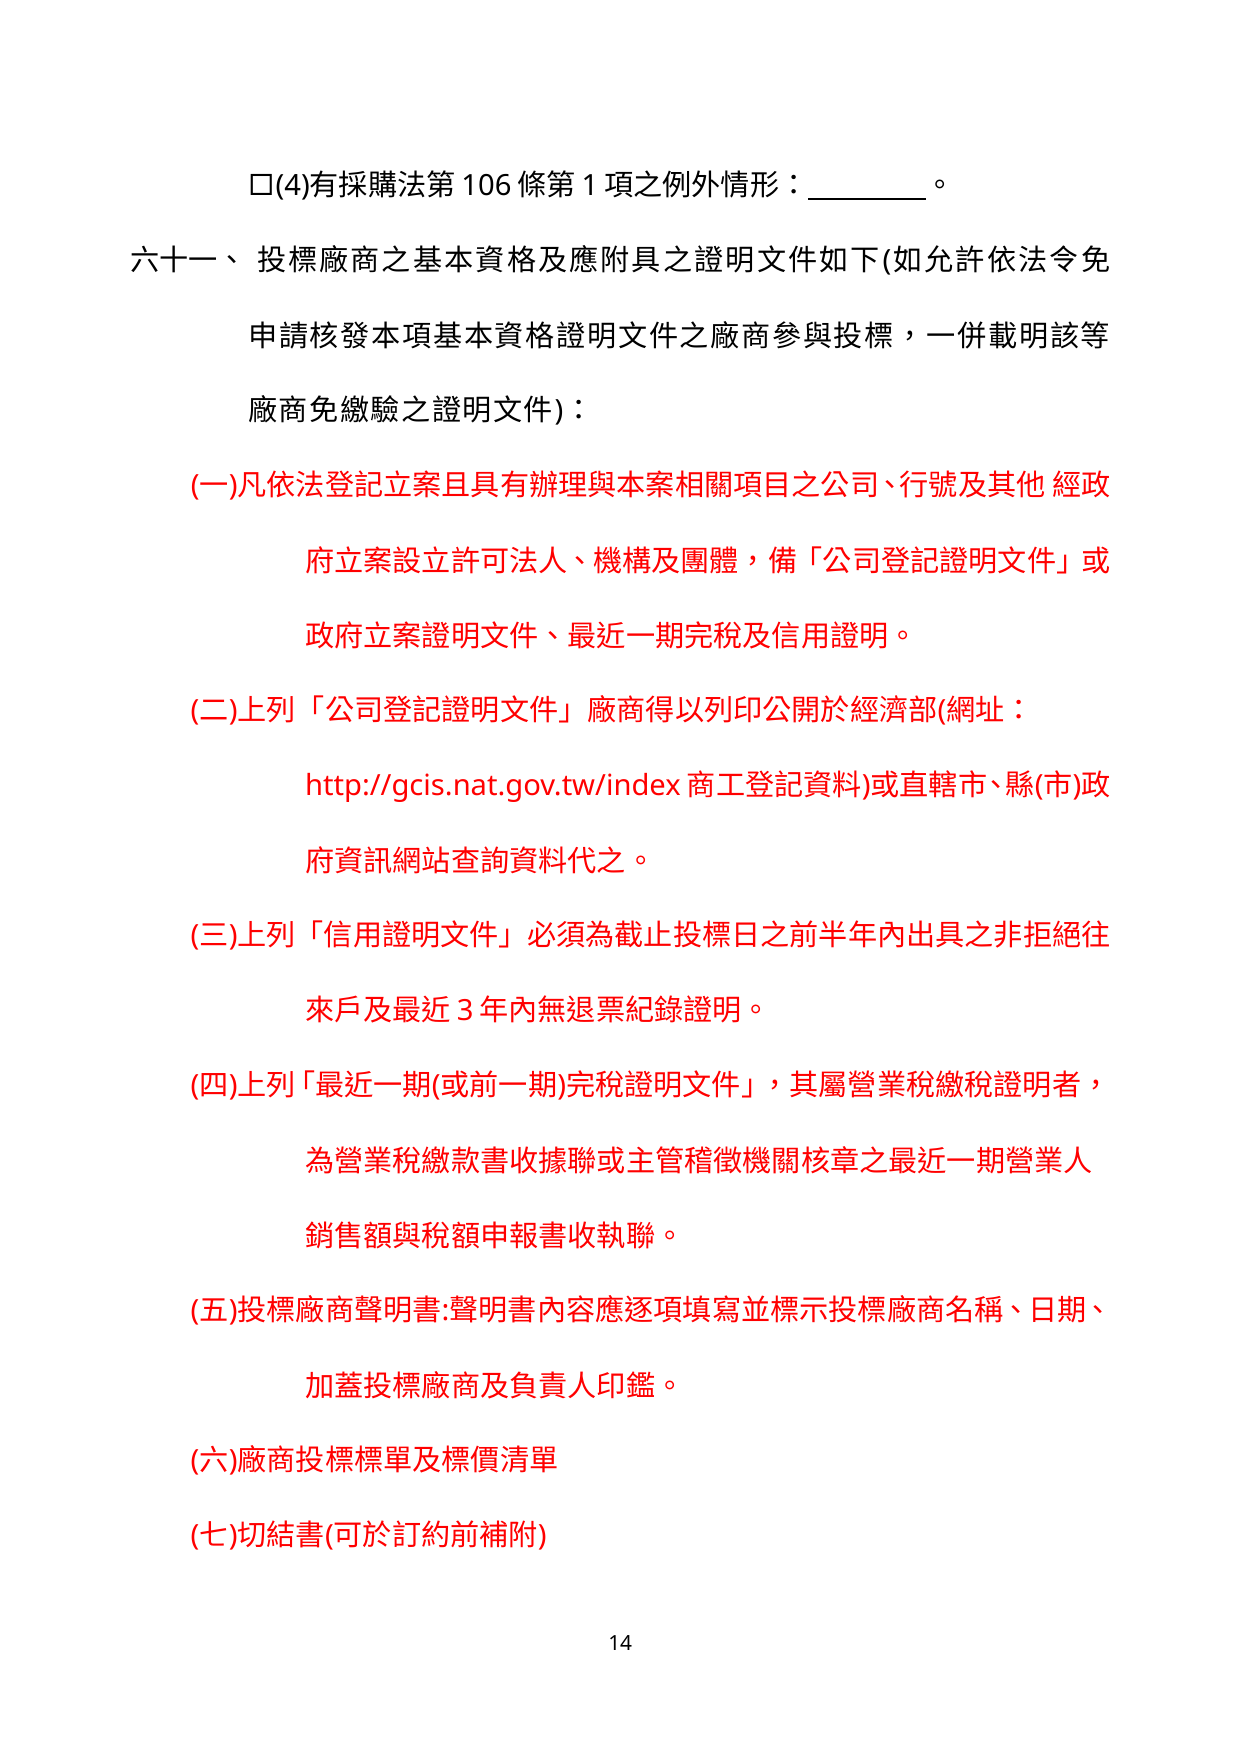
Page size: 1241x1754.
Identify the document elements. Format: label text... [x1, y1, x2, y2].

text (五)投標廠商聲明書:聲明書內容應逐項填寫並標示投標廠商名稱、日期、加蓋投標廠商及負責人印鑑。 [130, 1271, 1110, 1421]
text (二)上列「公司登記證明文件」廠商得以列印公開於經濟部(網址：http://gcis.nat.gov.tw/index商工登記資料)或直轄市、縣(市)政府資訊網站查詢資料代之。 [130, 671, 1110, 896]
text (七)切結書(可於訂約前補附) [130, 1496, 1110, 1571]
text (三)上列「信用證明文件」必須為截止投標日之前半年內出具之非拒絕往來戶及最近3年內無退票紀錄證明。 [130, 896, 1110, 1046]
list 投標廠商之基本資格及應附具之證明文件如下(如允許依法令免申請核發本項基本資格證明文件之廠商參與投標，一併載明該等廠商免繳驗之證明文件)： [130, 221, 1110, 446]
text (4)有採購法第106條第1項之例外情形： 。 [248, 146, 1110, 221]
text (四)上列「最近一期(或前一期)完稅證明文件」，其屬營業稅繳稅證明者，為營業稅繳款書收據聯或主管稽徵機關核章之最近一期營業人銷售額與稅額申報書收執聯。 [130, 1046, 1110, 1271]
text (一)凡依法登記立案且具有辦理與本案相關項目之公司、行號及其他 經政府立案設立許可法人、機構及團體，備「公司登記證明文件」或政府立案證明文件、最近一期完稅及信用證明。 [130, 446, 1110, 671]
text (六)廠商投標標單及標價清單 [130, 1421, 1110, 1496]
